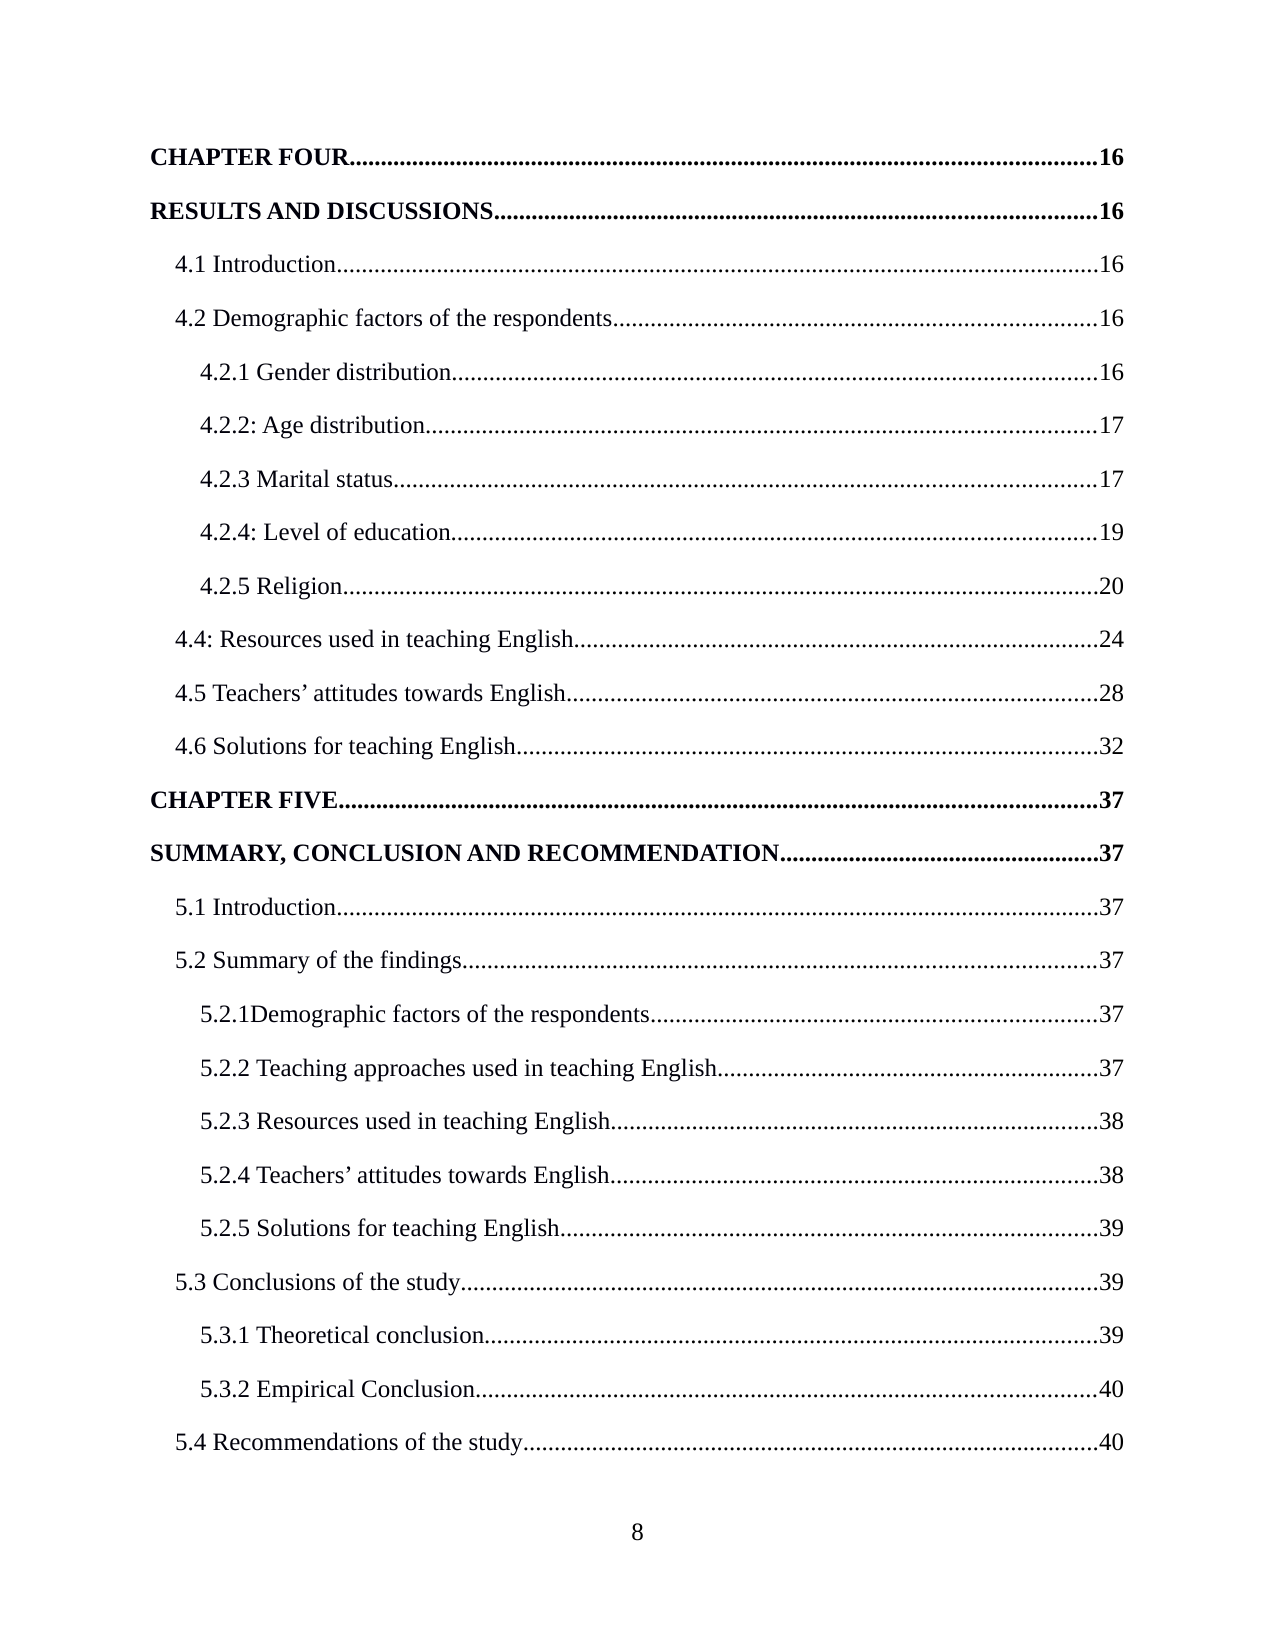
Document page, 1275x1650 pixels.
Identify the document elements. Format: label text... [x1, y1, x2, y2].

text RESULTS AND DISCUSSIONS 16 [150, 196, 1125, 225]
text CHAPTER FOUR 16 [150, 142, 1125, 171]
text 5.3 Conclusions of the study 39 [175, 1267, 1125, 1296]
text 4.4: Resources used in teaching English 24 [175, 624, 1125, 653]
text 4.2.3 Marital status 17 [200, 464, 1125, 492]
text 5.1 Introduction 37 [175, 892, 1125, 921]
text 5.2.1Demographic factors of the respondents 37 [200, 999, 1125, 1028]
text 5.2.3 Resources used in teaching English 38 [200, 1106, 1125, 1135]
text 5.3.1 Theoretical conclusion 39 [200, 1320, 1125, 1349]
text 5.2 Summary of the findings 37 [175, 946, 1125, 974]
text 4.2.1 Gender distribution 16 [200, 357, 1125, 385]
text 4.2.2: Age distribution 17 [200, 410, 1125, 439]
text 4.2 Demographic factors of the respondents 16 [175, 303, 1125, 332]
text 4.5 Teachers’ attitudes towards English 28 [175, 678, 1125, 707]
text SUMMARY, CONCLUSION AND RECOMMENDATION 37 [150, 838, 1125, 867]
text 4.2.5 Religion 20 [200, 571, 1125, 599]
text 5.2.4 Teachers’ attitudes towards English 38 [200, 1160, 1125, 1188]
text 4.6 Solutions for teaching English 32 [175, 731, 1125, 760]
text 5.2.5 Solutions for teaching English 39 [200, 1213, 1125, 1242]
text 5.4 Recommendations of the study 40 [175, 1427, 1125, 1456]
text 5.2.2 Teaching approaches used in teaching English 37 [200, 1053, 1125, 1081]
text 4.2.4: Level of education 19 [200, 517, 1125, 546]
text 5.3.2 Empirical Conclusion 40 [200, 1374, 1125, 1403]
text 4.1 Introduction 16 [175, 249, 1125, 278]
text CHAPTER FIVE 37 [150, 785, 1125, 814]
